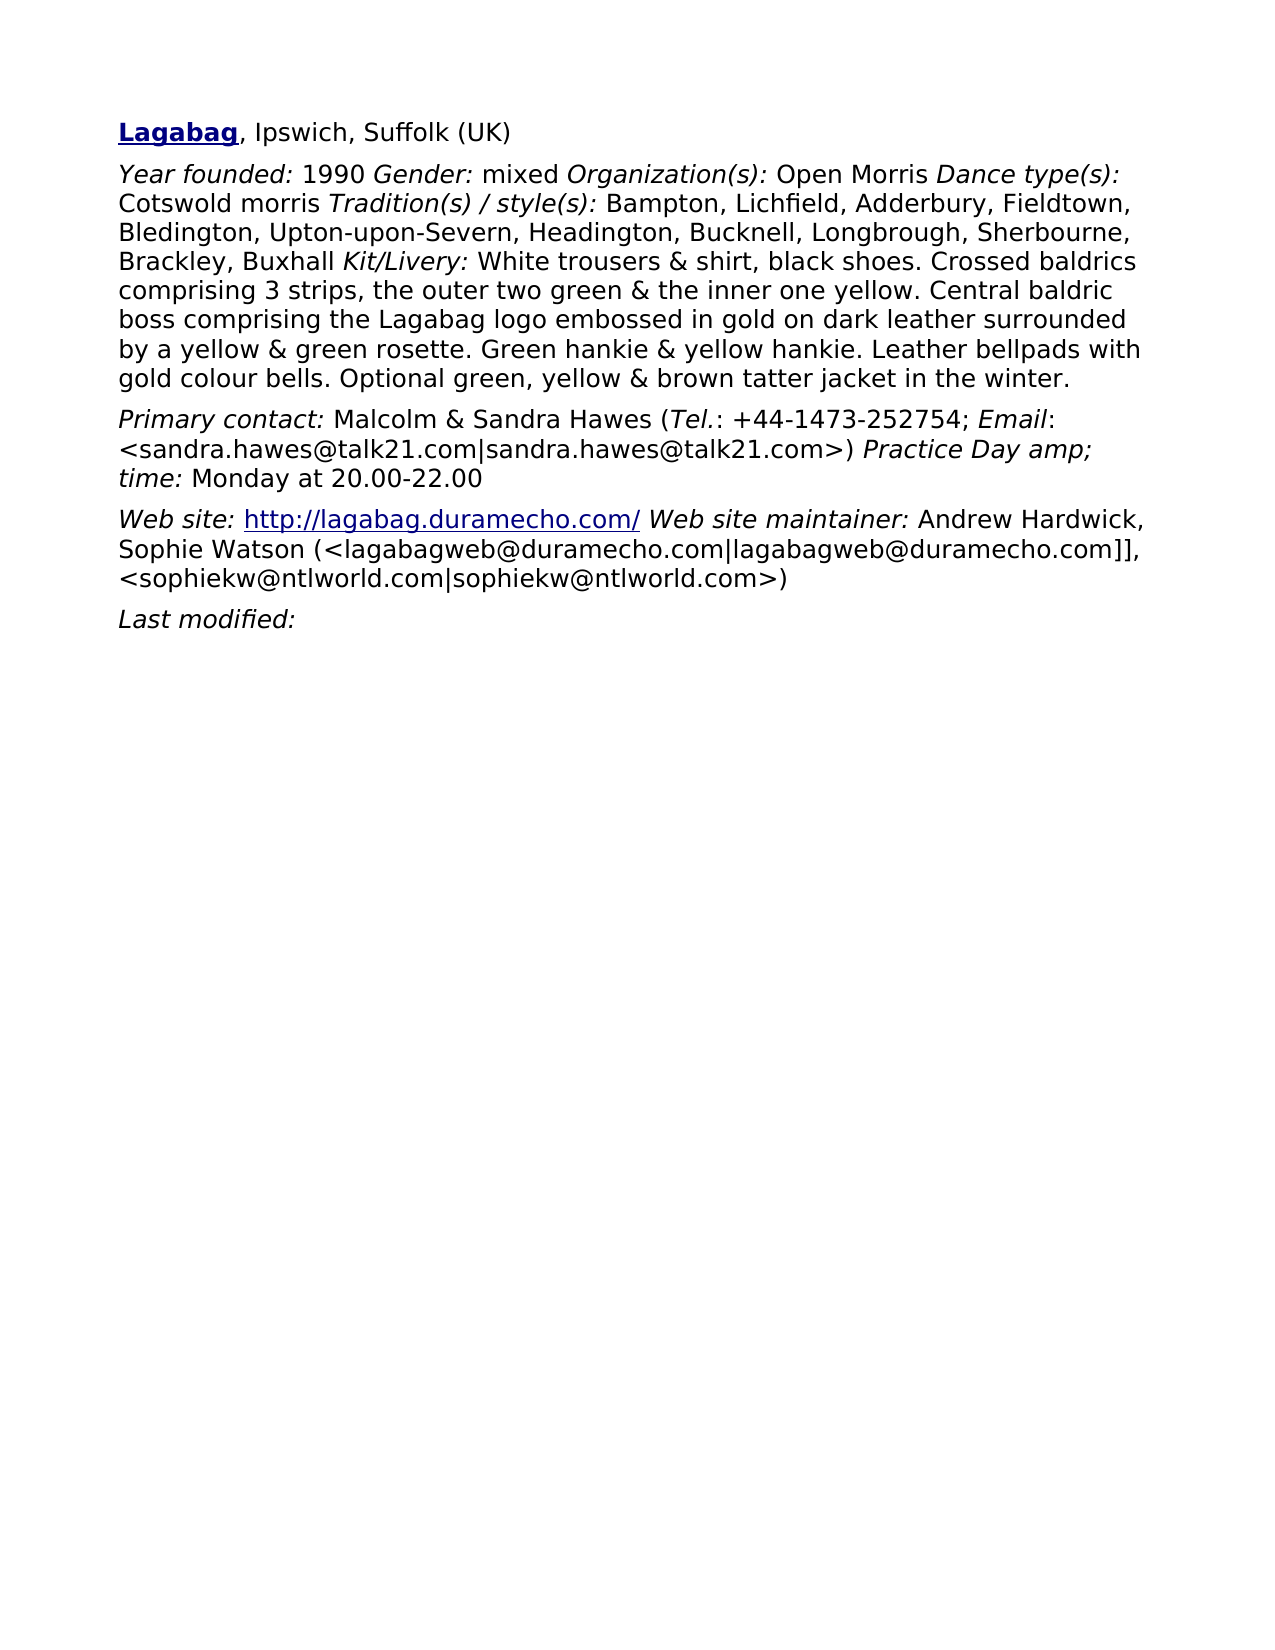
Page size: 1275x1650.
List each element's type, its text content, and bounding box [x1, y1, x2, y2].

text Year founded: 1990 Gender: mixed Organization(s): Open Morris Dance type(s): Cotswold morris Tradition(s) / style(s): Bampton, Lichfield, Adderbury, Fieldtown, Bledington, Upton-upon-Severn, Headington, Bucknell, Longbrough, Sherbourne, Brackley, Buxhall Kit/Livery: White trousers & shirt, black shoes. Crossed baldrics comprising 3 strips, the outer two green & the inner one yellow. Central baldric boss comprising the Lagabag logo embossed in gold on dark leather surrounded by a yellow & green rosette. Green hankie & yellow hankie. Leather bellpads with gold colour bells. Optional green, yellow & brown tatter jacket in the winter. [118, 160, 1157, 393]
text Last modified: [118, 606, 1157, 635]
text Web site: http://lagabag.duramecho.com/ Web site maintainer: Andrew Hardwick, Sophie Watson (<lagabagweb@duramecho.com|lagabagweb@duramecho.com]], <sophiekw@ntlworld.com|sophiekw@ntlworld.com>) [118, 506, 1157, 593]
text Lagabag, Ipswich, Suffolk (UK) [118, 118, 1157, 147]
text Primary contact: Malcolm & Sandra Hawes (Tel.: +44-1473-252754; Email: <sandra.hawes@talk21.com|sandra.hawes@talk21.com>) Practice Day amp; time: Monday at 20.00-22.00 [118, 406, 1157, 493]
